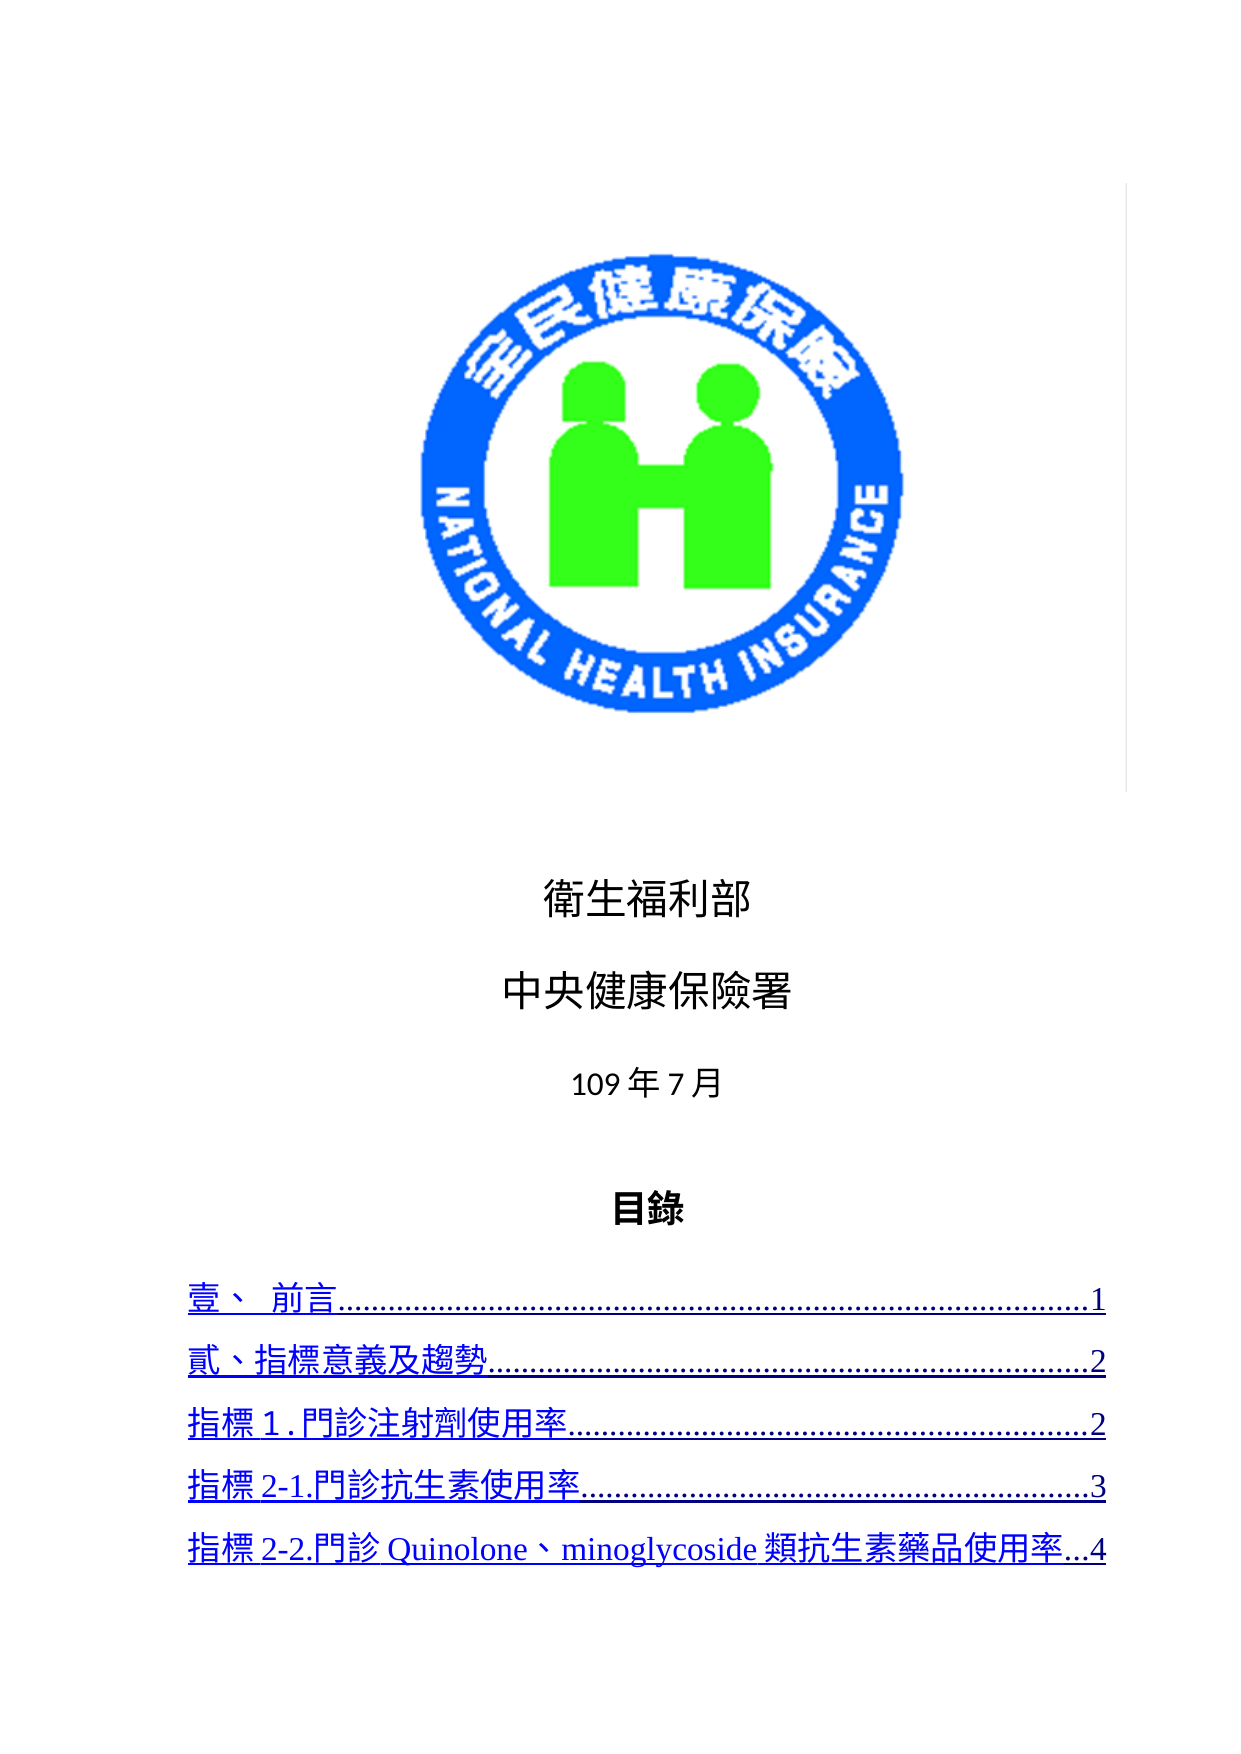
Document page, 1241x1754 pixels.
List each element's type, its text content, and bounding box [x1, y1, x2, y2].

text 目錄 [187, 1164, 1107, 1227]
text 中央健康保險署 [187, 947, 1107, 1009]
text 指標1.門診注射劑使用率 2 [187, 1379, 1107, 1442]
text 指標2-1.門診抗生素使用率 3 [187, 1442, 1107, 1504]
text 貳、指標意義及趨勢 2 [187, 1317, 1107, 1379]
text 指標2-2.門診Quinolone、minoglycoside類抗生素藥品使用率 4 [187, 1504, 1107, 1567]
text 衛生福利部 [187, 854, 1107, 917]
text 壹、 前言 1 [187, 1254, 1107, 1317]
text 109年7月 [186, 1039, 1107, 1102]
